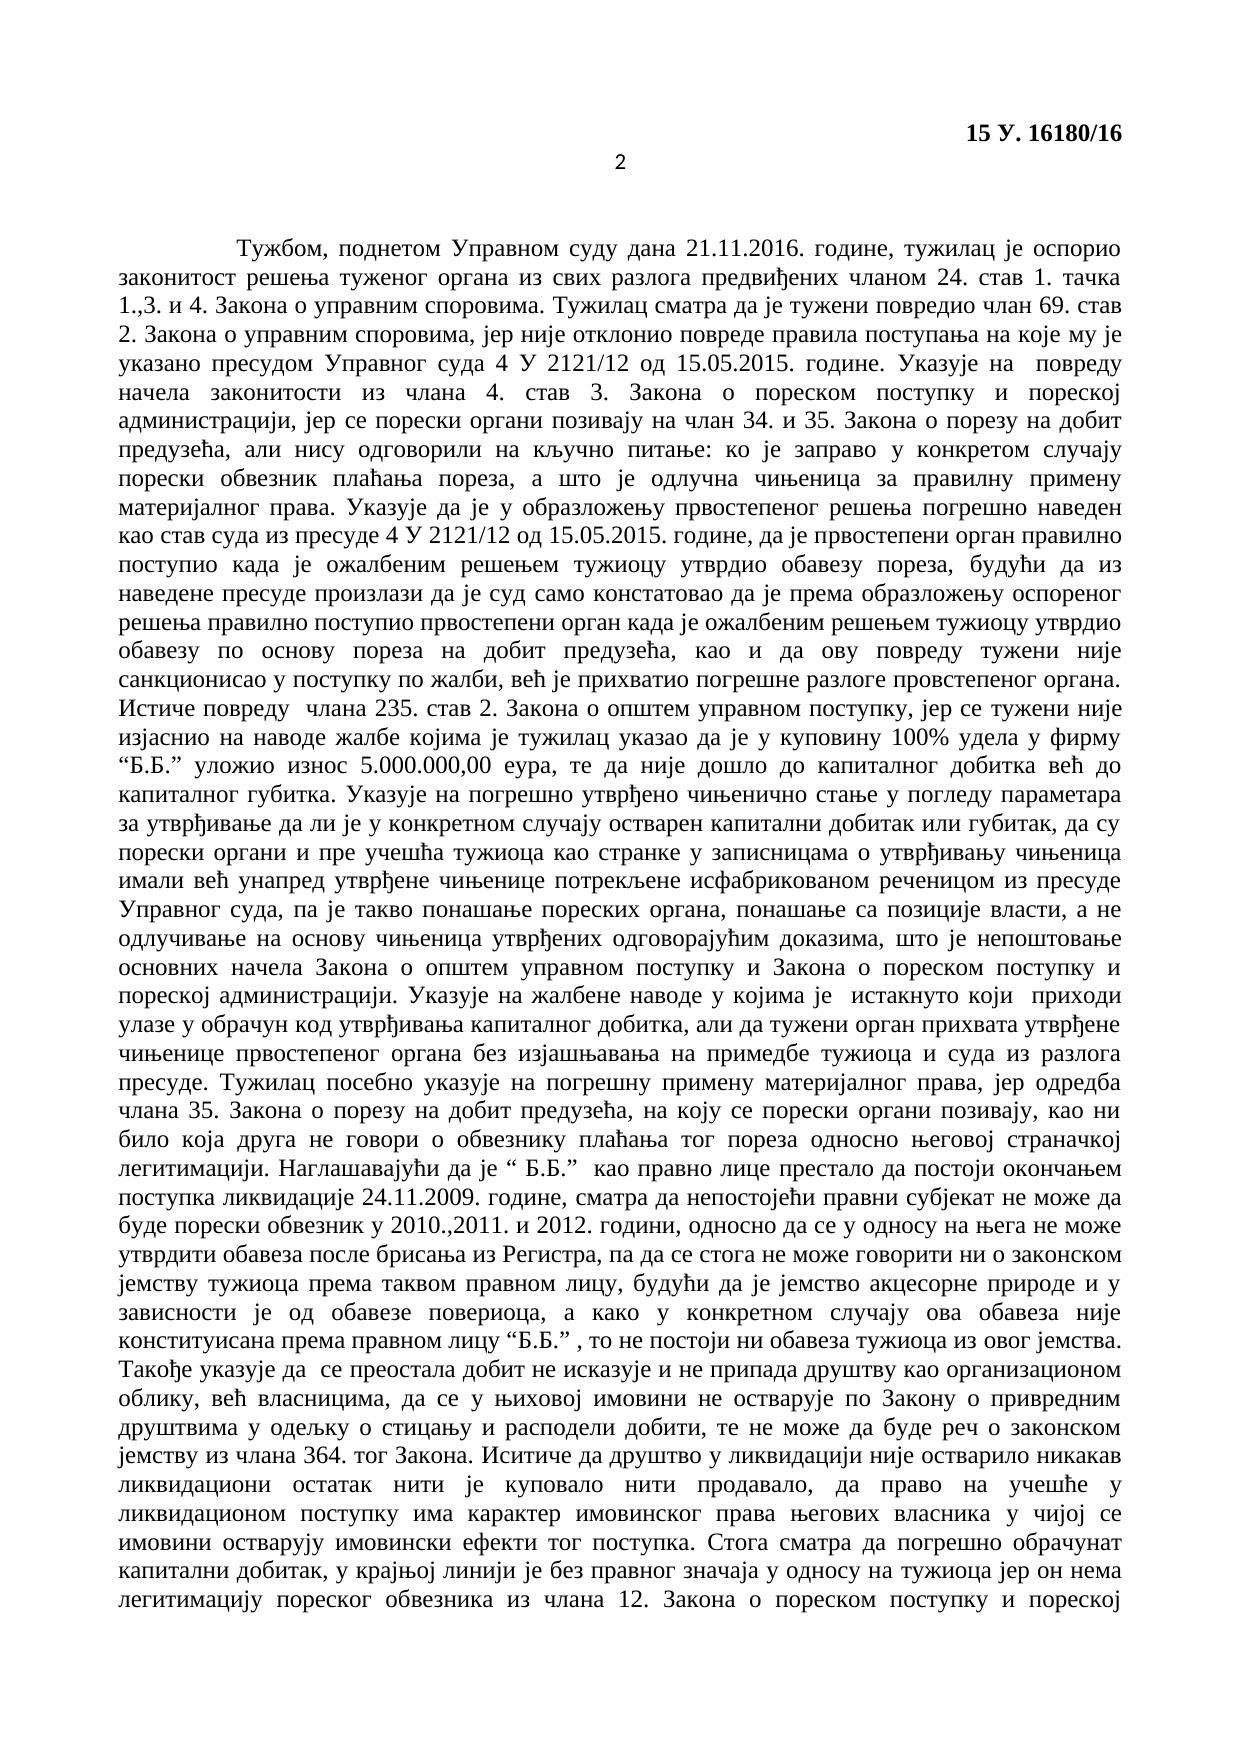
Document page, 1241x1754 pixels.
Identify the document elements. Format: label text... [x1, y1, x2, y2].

text Тужбом, поднетом Управном суду дана 21.11.2016. године, тужилац је оспорио законитост решења туженог органа из свих разлога предвиђених чланом 24. став 1. тачка 1.,3. и 4. Закона о управним споровима. Тужилац сматра да је тужени повредио члан 69. став 2. Закона о управним споровима, јер није отклонио повреде правила поступања на које му је указано пресудом Управног суда 4 У 2121/12 од 15.05.2015. године. Указује на повреду начела законитости из члана 4. став 3. Закона о пореском поступку и пореској администрацији, јер се порески органи позивају на члан 34. и 35. Закона о порезу на добит предузећа, али нису одговорили на кључно питање: ко је заправо у конкретом случају порески обвезник плаћања пореза, а што је одлучна чињеница за правилну примену материјалног права. Указује да је у образложењу првостепеног решења погрешно наведен као став суда из пресуде 4 У 2121/12 од 15.05.2015. године, да је првостепени орган правилно поступио када је ожалбеним решењем тужиоцу утврдио обавезу пореза, будући да из наведене пресуде произлази да је суд само констатовао да је према образложењу оспореног решења правилно поступио првостепени орган када је ожалбеним решењем тужиоцу утврдио обавезу по основу пореза на добит предузећа, као и да ову повреду тужени није санкционисао у поступку по жалби, већ је прихватио погрешне разлоге провстепеног органа. Истиче повреду члана 235. став 2. Закона о општем управном поступку, јер се тужени није изјаснио на наводе жалбе којима је тужилац указао да је у куповину 100% удела у фирму “Б.Б.” уложио износ 5.000.000,00 еура, те да није дошло до капиталног добитка већ до капиталног губитка. Указује на погрешно утврђено чињенично стање у погледу параметара за утврђивање да ли је у конкретном случају остварен капитални добитак или губитак, да су порески органи и пре учешћа тужиоца као странке у записницама о утврђивању чињеница имали већ унапред утврђене чињенице потрекљене исфабрикованом реченицом из пресуде Управног суда, па је такво понашање пореских органа, понашање са позиције власти, а не одлучивање на основу чињеница утврђених одговорајућим доказима, што је непоштовање основних начела Закона о општем управном поступку и Закона о пореском поступку и пореској администрацији. Указује на жалбене наводе у којима је истакнуто који приходи улазе у обрачун код утврђивања капиталног добитка, али да тужени орган прихвата утврђене чињенице првостепеног органа без изјашњавања на примедбе тужиоца и суда из разлога пресуде. Тужилац посебно указује на погрешну примену материјалног права, јер одредба члана 35. Закона о порезу на добит предузећа, на коју се порески органи позивају, као ни било која друга не говори о обвезнику плаћања тог пореза односно његовој страначкој легитимацији. Наглашавајући да је “ Б.Б.” као правно лице престало да постоји окончањем поступка ликвидације 24.11.2009. године, сматра да непостојећи правни субјекат не може да буде порески обвезник у 2010.,2011. и 2012. години, односно да се у односу на њега не може утврдити обавеза после брисања из Регистра, па да се стога не може говорити ни о законском јемству тужиоца према таквом правном лицу, будући да је јемство акцесорне природе и у зависности је од обавезе повериоца, а како у конкретном случају ова обавеза није конституисана према правном лицу “Б.Б.” , то не постоји ни обавеза тужиоца из овог јемства. Такође указује да се преостала добит не исказује и не припада друштву као организационом облику, већ власницима, да се у њиховој имовини не остварује по Закону о привредним друштвима у одељку о стицању и расподели добити, те не може да буде реч о законском јемству из члана 364. тог Закона. Иситиче да друштво у ликвидацији није остварило никакав ликвидациони остатак нити је куповало нити продавало, да право на учешће у ликвидационом поступку има карактер имовинског права његових власника у чијој се имовини остварују имовински ефекти тог поступка. Стога сматра да погрешно обрачунат капитални добитак, у крајњој линији је без правног значаја у односу на тужиоца јер он нема легитимацију пореског обвезника из члана 12. Закона о пореском поступку и пореској [118, 233, 1122, 1613]
